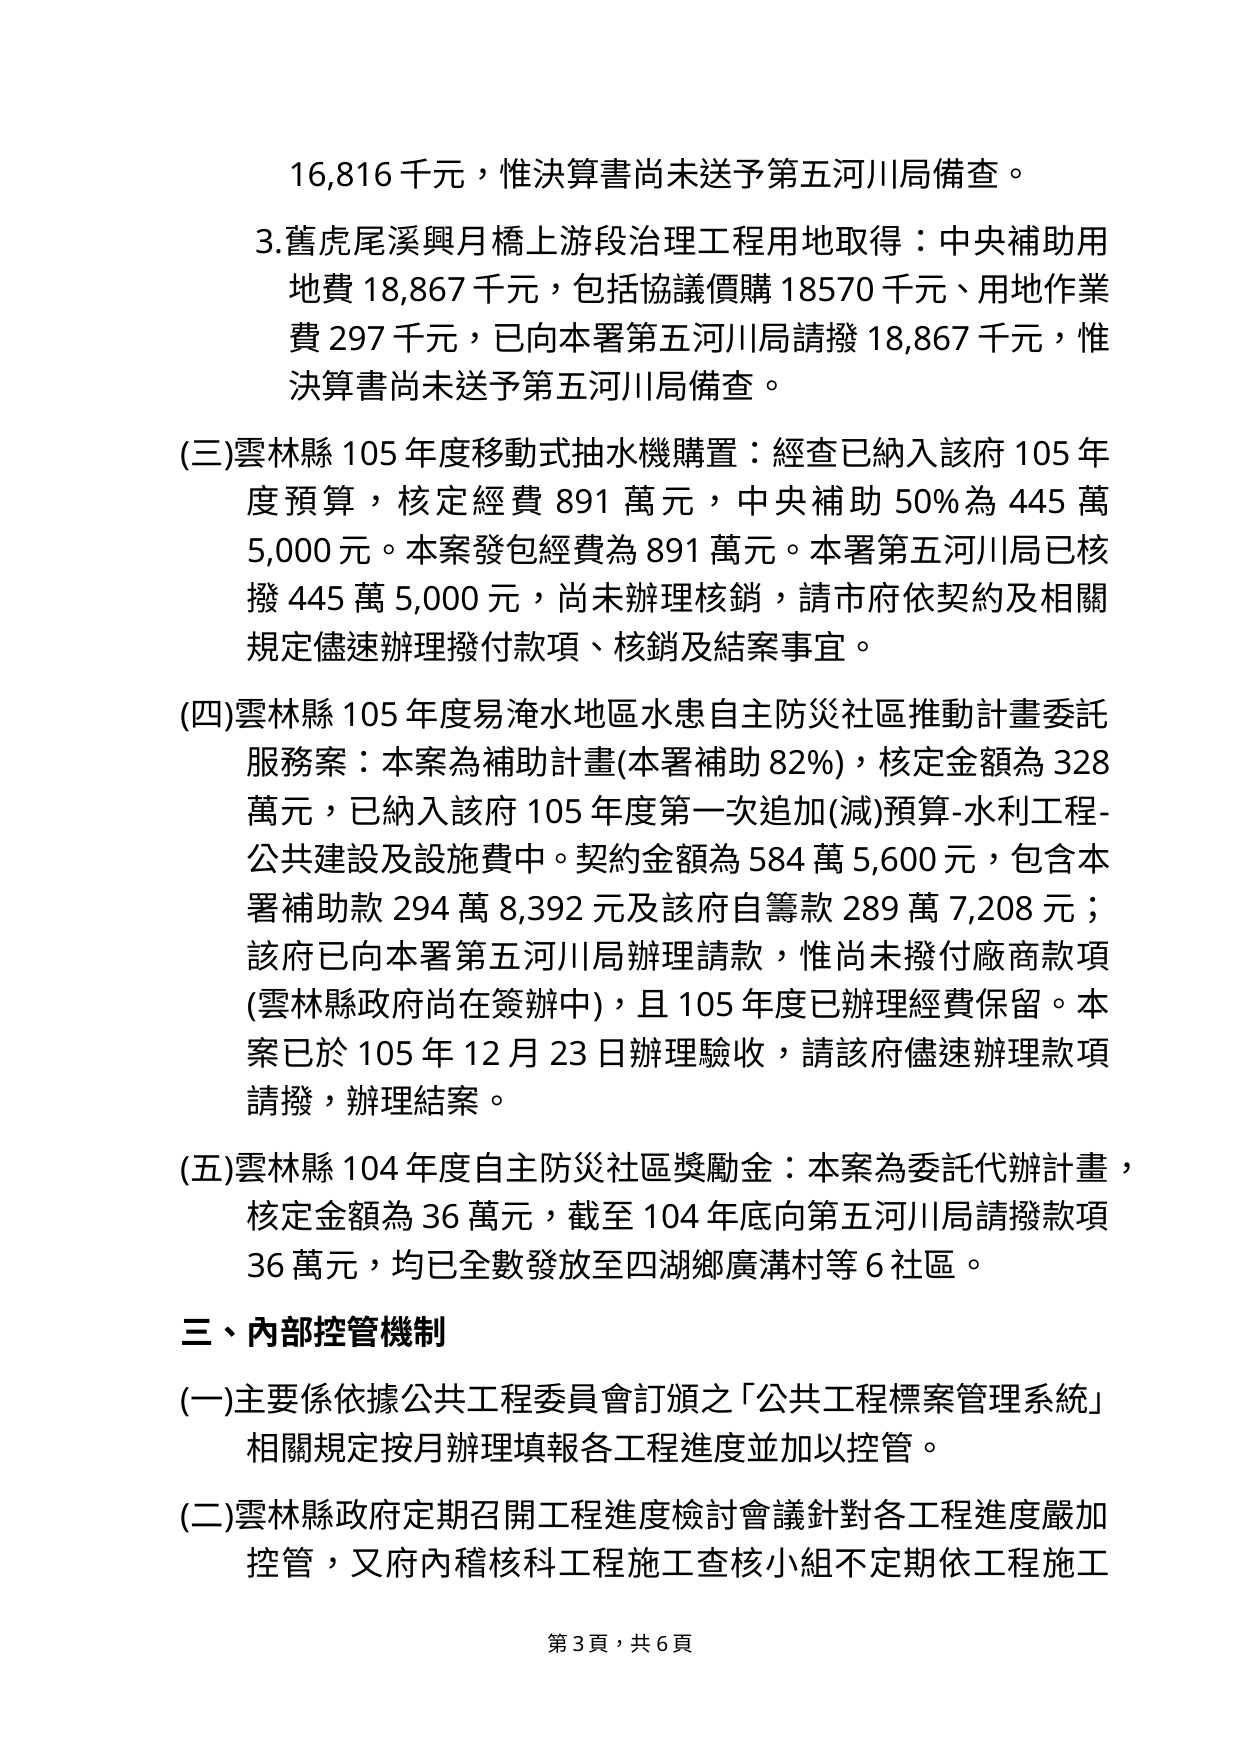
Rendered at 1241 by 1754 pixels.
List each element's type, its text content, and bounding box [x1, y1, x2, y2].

text (二)雲林縣政府定期召開工程進度檢討會議針對各工程進度嚴加控管，又府內稽核科工程施工查核小組不定期依工程施工 [180, 1488, 1110, 1585]
text 16,816千元，惟決算書尚未送予第五河川局備查。 [255, 147, 1110, 196]
text 三、內部控管機制 [180, 1306, 1110, 1354]
text 3.舊虎尾溪興月橋上游段治理工程用地取得：中央補助用地費18,867千元，包括協議價購18570千元、用地作業費297千元，已向本署第五河川局請撥18,867千元，惟決算書尚未送予第五河川局備查。 [255, 214, 1110, 408]
text (四)雲林縣105年度易淹水地區水患自主防災社區推動計畫委託服務案：本案為補助計畫(本署補助82%)，核定金額為328萬元，已納入該府105年度第一次追加(減)預算-水利工程-公共建設及設施費中。契約金額為584萬5,600元，包含本署補助款294萬8,392元及該府自籌款289萬7,208元；該府已向本署第五河川局辦理請款，惟尚未撥付廠商款項(雲林縣政府尚在簽辦中)，且105年度已辦理經費保留。本案已於105年12月23日辦理驗收，請該府儘速辦理款項請撥，辦理結案。 [180, 688, 1110, 1123]
text (三)雲林縣105年度移動式抽水機購置：經查已納入該府105年度預算，核定經費891萬元，中央補助50%為445萬5,000元。本案發包經費為891萬元。本署第五河川局已核撥445萬5,000元，尚未辦理核銷，請市府依契約及相關規定儘速辦理撥付款項、核銷及結案事宜。 [180, 427, 1110, 669]
text (一)主要係依據公共工程委員會訂頒之「公共工程標案管理系統」相關規定按月辦理填報各工程進度並加以控管。 [180, 1373, 1110, 1469]
text (五)雲林縣104年度自主防災社區獎勵金：本案為委託代辦計畫，核定金額為36萬元，截至104年底向第五河川局請撥款項36萬元，均已全數發放至四湖鄉廣溝村等6社區。 [180, 1142, 1110, 1287]
